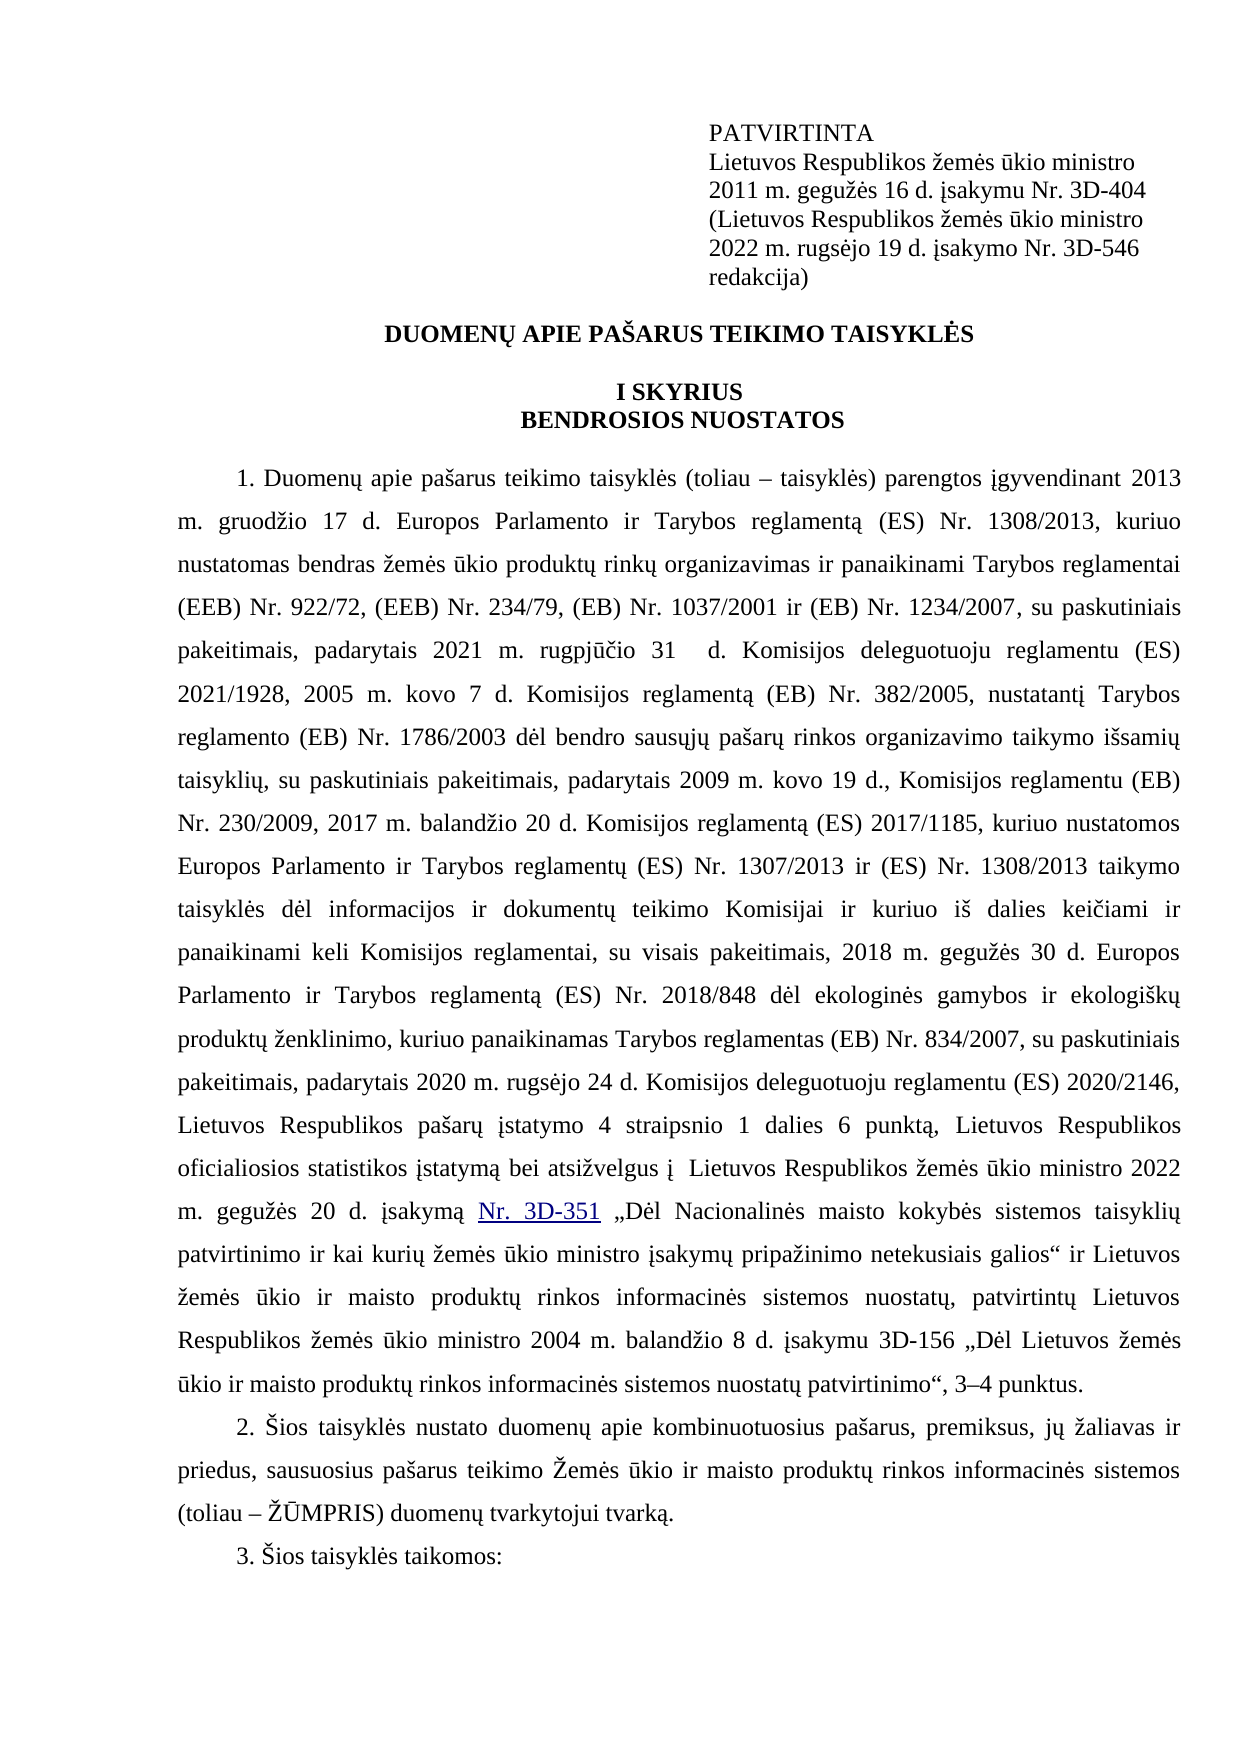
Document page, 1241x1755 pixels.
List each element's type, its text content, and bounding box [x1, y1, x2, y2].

text 1. Duomenų apie pašarus teikimo taisyklės (toliau – taisyklės) parengtos įgyvendinant 2013 m. gruodžio 17 d. Europos Parlamento ir Tarybos reglamentą (ES) Nr. 1308/2013, kuriuo nustatomas bendras žemės ūkio produktų rinkų organizavimas ir panaikinami Tarybos reglamentai (EEB) Nr. 922/72, (EEB) Nr. 234/79, (EB) Nr. 1037/2001 ir (EB) Nr. 1234/2007, su paskutiniais pakeitimais, padarytais 2021 m. rugpjūčio 31 d. Komisijos deleguotuoju reglamentu (ES) 2021/1928, 2005 m. kovo 7 d. Komisijos reglamentą (EB) Nr. 382/2005, nustatantį Tarybos reglamento (EB) Nr. 1786/2003 dėl bendro sausųjų pašarų rinkos organizavimo taikymo išsamių taisyklių, su paskutiniais pakeitimais, padarytais 2009 m. kovo 19 d., Komisijos reglamentu (EB) Nr. 230/2009, 2017 m. balandžio 20 d. Komisijos reglamentą (ES) 2017/1185, kuriuo nustatomos Europos Parlamento ir Tarybos reglamentų (ES) Nr. 1307/2013 ir (ES) Nr. 1308/2013 taikymo taisyklės dėl informacijos ir dokumentų teikimo Komisijai ir kuriuo iš dalies keičiami ir panaikinami keli Komisijos reglamentai, su visais pakeitimais, 2018 m. gegužės 30 d. Europos Parlamento ir Tarybos reglamentą (ES) Nr. 2018/848 dėl ekologinės gamybos ir ekologiškų produktų ženklinimo, kuriuo panaikinamas Tarybos reglamentas (EB) Nr. 834/2007, su paskutiniais pakeitimais, padarytais 2020 m. rugsėjo 24 d. Komisijos deleguotuoju reglamentu (ES) 2020/2146, Lietuvos Respublikos pašarų įstatymo 4 straipsnio 1 dalies 6 punktą, Lietuvos Respublikos oficialiosios statistikos įstatymą bei atsižvelgus į Lietuvos Respublikos žemės ūkio ministro 2022 m. gegužės 20 d. įsakymą Nr. 3D-351 „Dėl Nacionalinės maisto kokybės sistemos taisyklių patvirtinimo ir kai kurių žemės ūkio ministro įsakymų pripažinimo netekusiais galios“ ir Lietuvos žemės ūkio ir maisto produktų rinkos informacinės sistemos nuostatų, patvirtintų Lietuvos Respublikos žemės ūkio ministro 2004 m. balandžio 8 d. įsakymu 3D-156 „Dėl Lietuvos žemės ūkio ir maisto produktų rinkos informacinės sistemos nuostatų patvirtinimo“, 3–4 punktus. [177, 463, 1181, 1397]
text PATVIRTINTA [177, 118, 1181, 147]
text 2022 m. rugsėjo 19 d. įsakymo Nr. 3D-546 [177, 233, 1181, 262]
text 2011 m. gegužės 16 d. įsakymu Nr. 3D-404 [177, 176, 1181, 204]
text I SKYRIUS [177, 377, 1181, 406]
text 3. Šios taisyklės taikomos: [177, 1541, 1181, 1570]
text (Lietuvos Respublikos žemės ūkio ministro [177, 204, 1181, 233]
text BENDROSIOS NUOSTATOS [177, 406, 1181, 434]
text Lietuvos Respublikos žemės ūkio ministro [177, 147, 1181, 176]
text redakcija) [177, 262, 1181, 291]
text 2. Šios taisyklės nustato duomenų apie kombinuotuosius pašarus, premiksus, jų žaliavas ir priedus, sausuosius pašarus teikimo Žemės ūkio ir maisto produktų rinkos informacinės sistemos (toliau – ŽŪMPRIS) duomenų tvarkytojui tvarką. [177, 1412, 1181, 1527]
text DUOMENŲ APIE PAŠARUS TEIKIMO TAISYKLĖS [177, 319, 1181, 348]
